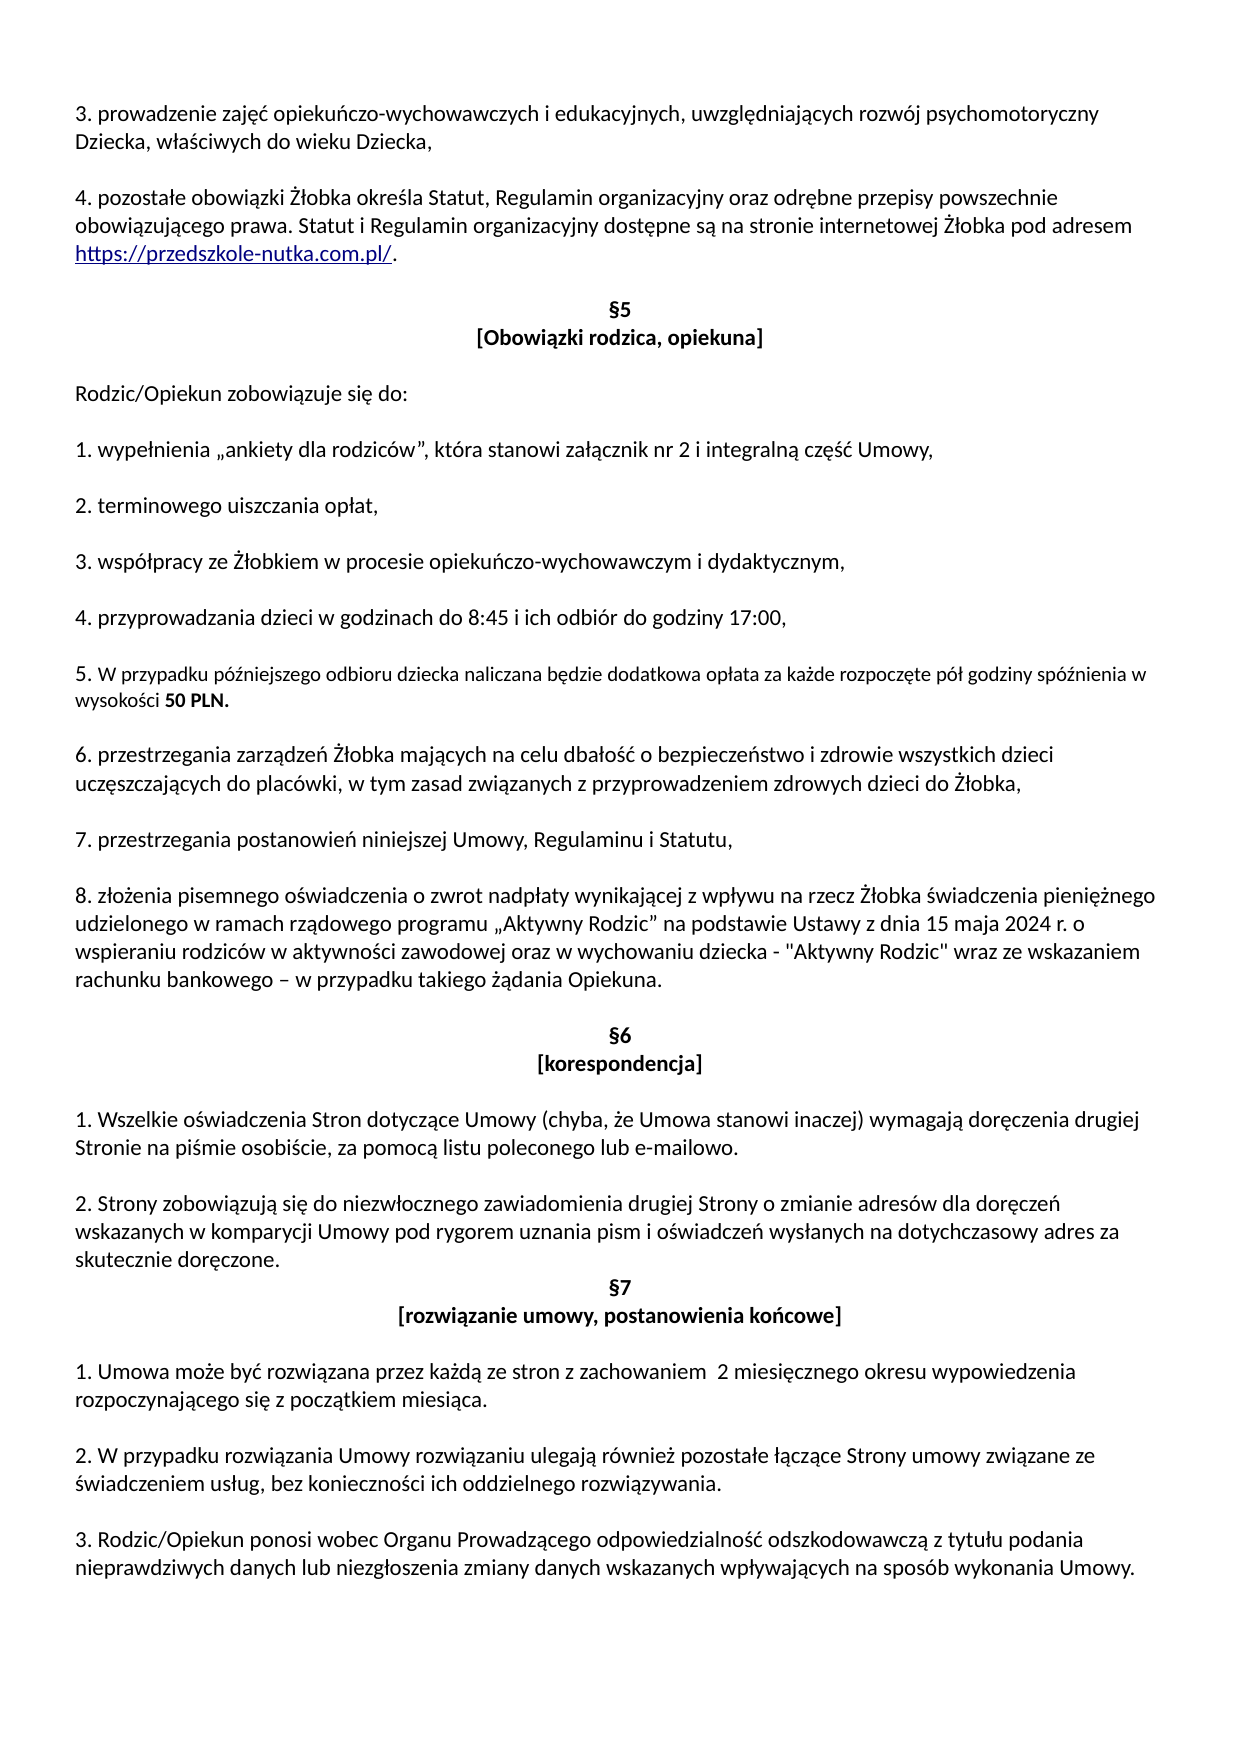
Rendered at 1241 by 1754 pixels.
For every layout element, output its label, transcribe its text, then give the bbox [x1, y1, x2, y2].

text 8. złożenia pisemnego oświadczenia o zwrot nadpłaty wynikającej z wpływu na rzecz Żłobka świadczenia pieniężnego udzielonego w ramach rządowego programu „Aktywny Rodzic” na podstawie Ustawy z dnia 15 maja 2024 r. o wspieraniu rodziców w aktywności zawodowej oraz w wychowaniu dziecka - "Aktywny Rodzic" wraz ze wskazaniem rachunku bankowego – w przypadku takiego żądania Opiekuna. [75, 881, 1164, 993]
text 5. W przypadku późniejszego odbioru dziecka naliczana będzie dodatkowa opłata za każde rozpoczęte pół godziny spóźnienia w wysokości 50 PLN. [75, 659, 1164, 713]
text 4. pozostałe obowiązki Żłobka określa Statut, Regulamin organizacyjny oraz odrębne przepisy powszechnie obowiązującego prawa. Statut i Regulamin organizacyjny dostępne są na stronie internetowej Żłobka pod adresem https://przedszkole-nutka.com.pl/. [75, 183, 1164, 267]
text 3. współpracy ze Żłobkiem w procesie opiekuńczo-wychowawczym i dydaktycznym, [75, 547, 1164, 575]
text §7 [75, 1273, 1164, 1301]
text 3. Rodzic/Opiekun ponosi wobec Organu Prowadzącego odpowiedzialność odszkodowawczą z tytułu podania nieprawdziwych danych lub niezgłoszenia zmiany danych wskazanych wpływających na sposób wykonania Umowy. [75, 1525, 1164, 1581]
text §5 [75, 295, 1164, 323]
text Rodzic/Opiekun zobowiązuje się do: [75, 379, 1164, 407]
text [korespondencja] [75, 1049, 1164, 1077]
text 1. Umowa może być rozwiązana przez każdą ze stron z zachowaniem 2 miesięcznego okresu wypowiedzenia rozpoczynającego się z początkiem miesiąca. [75, 1357, 1164, 1413]
text 7. przestrzegania postanowień niniejszej Umowy, Regulaminu i Statutu, [75, 825, 1164, 853]
text 1. wypełnienia „ankiety dla rodziców”, która stanowi załącznik nr 2 i integralną część Umowy, [75, 435, 1164, 463]
text 2. W przypadku rozwiązania Umowy rozwiązaniu ulegają również pozostałe łączące Strony umowy związane ze świadczeniem usług, bez konieczności ich oddzielnego rozwiązywania. [75, 1441, 1164, 1497]
text 1. Wszelkie oświadczenia Stron dotyczące Umowy (chyba, że Umowa stanowi inaczej) wymagają doręczenia drugiej Stronie na piśmie osobiście, za pomocą listu poleconego lub e-mailowo. [75, 1105, 1164, 1161]
text 2. terminowego uiszczania opłat, [75, 491, 1164, 519]
text 4. przyprowadzania dzieci w godzinach do 8:45 i ich odbiór do godziny 17:00, [75, 603, 1164, 631]
text [rozwiązanie umowy, postanowienia końcowe] [75, 1301, 1164, 1329]
text §6 [75, 1021, 1164, 1049]
text 3. prowadzenie zajęć opiekuńczo-wychowawczych i edukacyjnych, uwzględniających rozwój psychomotoryczny Dziecka, właściwych do wieku Dziecka, [75, 99, 1164, 155]
text [Obowiązki rodzica, opiekuna] [75, 323, 1164, 351]
text 6. przestrzegania zarządzeń Żłobka mających na celu dbałość o bezpieczeństwo i zdrowie wszystkich dzieci uczęszczających do placówki, w tym zasad związanych z przyprowadzeniem zdrowych dzieci do Żłobka, [75, 741, 1164, 797]
text 2. Strony zobowiązują się do niezwłocznego zawiadomienia drugiej Strony o zmianie adresów dla doręczeń wskazanych w komparycji Umowy pod rygorem uznania pism i oświadczeń wysłanych na dotychczasowy adres za skutecznie doręczone. [75, 1189, 1164, 1273]
